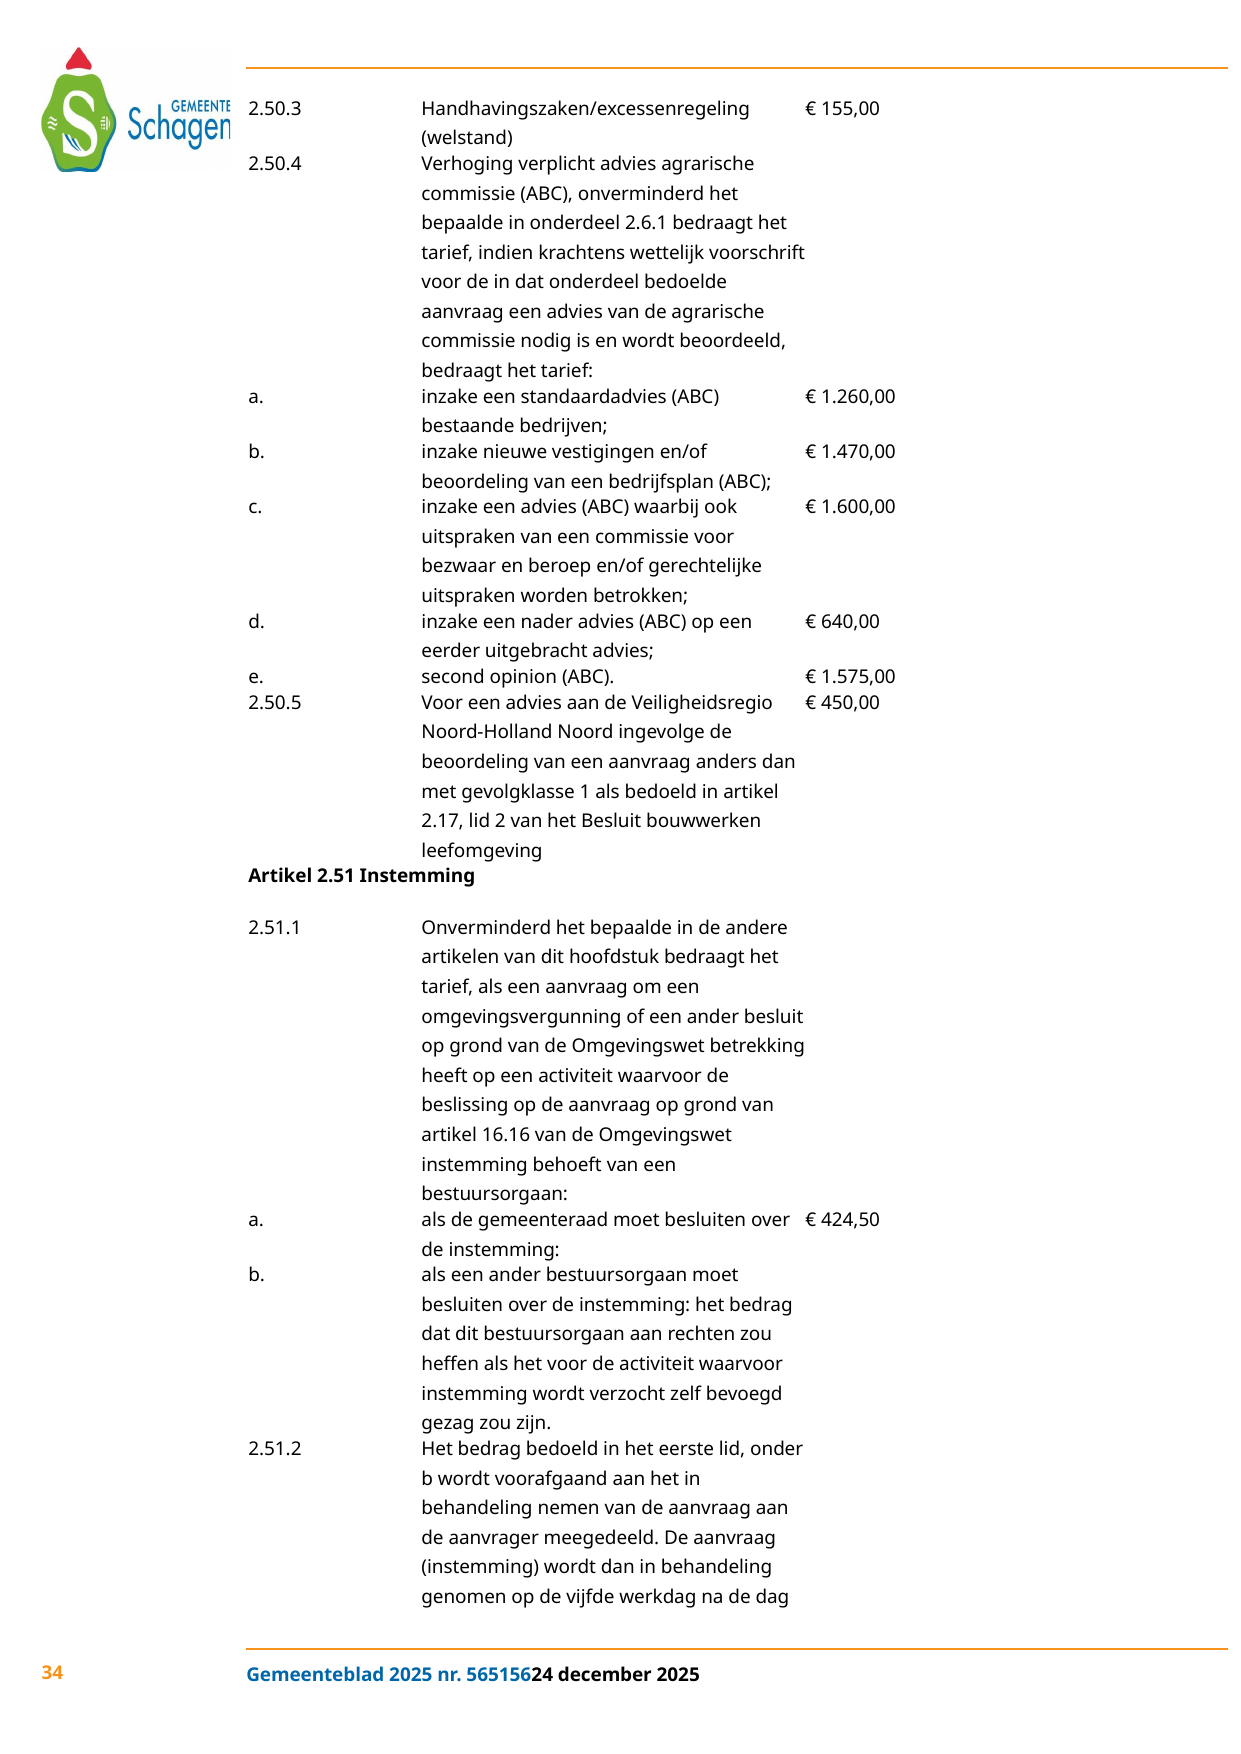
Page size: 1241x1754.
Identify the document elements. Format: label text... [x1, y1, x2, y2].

table_cell € 155,00 [805, 95, 978, 150]
table_cell [805, 889, 978, 914]
table_cell [979, 663, 1152, 689]
table_cell Verhoging verplicht advies agrarische commissie (ABC), onverminderd het bepaalde in onderdeel 2.6.1 bedraagt het tarief, indien krachtens wettelijk voorschrift voor de in dat onderdeel bedoelde aanvraag een advies van de agrarische commissie nodig is en wordt beoordeeld, bedraagt het tarief: [421, 150, 805, 383]
table_cell [805, 1261, 978, 1435]
table_cell 2.50.3 [248, 95, 421, 150]
table_cell € 1.600,00 [805, 494, 978, 608]
table_cell € 1.470,00 [805, 438, 978, 493]
table_cell [421, 889, 805, 914]
table_cell d. [248, 608, 421, 663]
table_cell als een ander bestuursorgaan moet besluiten over de instemming: het bedrag dat dit bestuursorgaan aan rechten zou heffen als het voor de activiteit waarvoor instemming wordt verzocht zelf bevoegd gezag zou zijn. [421, 1261, 805, 1435]
table_cell a. [248, 1206, 421, 1261]
table_cell 2.51.2 [248, 1435, 421, 1609]
table_cell Artikel 2.51 Instemming [248, 863, 978, 888]
table_cell [805, 914, 978, 1206]
table_cell [979, 889, 1152, 914]
table_cell Handhavingszaken/excessenregeling (welstand) [421, 95, 805, 150]
table_cell Onverminderd het bepaalde in de andere artikelen van dit hoofdstuk bedraagt het tarief, als een aanvraag om een omgevingsvergunning of een ander besluit op grond van de Omgevingswet betrekking heeft op een activiteit waarvoor de beslissing op de aanvraag op grond van artikel 16.16 van de Omgevingswet instemming behoeft van een bestuursorgaan: [421, 914, 805, 1206]
table_cell [805, 1435, 978, 1609]
table_cell Het bedrag bedoeld in het eerste lid, onder b wordt voorafgaand aan het in behandeling nemen van de aanvraag aan de aanvrager meegedeeld. De aanvraag (instemming) wordt dan in behandeling genomen op de vijfde werkdag na de dag [421, 1435, 805, 1609]
table_cell inzake een standaardadvies (ABC) bestaande bedrijven; [421, 383, 805, 438]
table_cell e. [248, 663, 421, 689]
table_cell 2.50.5 [248, 689, 421, 863]
table_cell [979, 1261, 1152, 1435]
table_cell b. [248, 1261, 421, 1435]
table_cell € 640,00 [805, 608, 978, 663]
table_cell € 424,50 [805, 1206, 978, 1261]
table_cell inzake een advies (ABC) waarbij ook uitspraken van een commissie voor bezwaar en beroep en/of gerechtelijke uitspraken worden betrokken; [421, 494, 805, 608]
table_cell [979, 914, 1152, 1206]
table_cell [248, 889, 421, 914]
table_cell [979, 150, 1152, 383]
table_cell b. [248, 438, 421, 493]
table_cell [805, 150, 978, 383]
table_cell [979, 95, 1152, 150]
picture [41, 47, 231, 172]
table_cell 2.50.4 [248, 150, 421, 383]
table_cell a. [248, 383, 421, 438]
table_cell second opinion (ABC). [421, 663, 805, 689]
table_cell [979, 494, 1152, 608]
table_cell [979, 689, 1152, 863]
table_cell [979, 438, 1152, 493]
table_cell Voor een advies aan de Veiligheidsregio Noord-Holland Noord ingevolge de beoordeling van een aanvraag anders dan met gevolgklasse 1 als bedoeld in artikel 2.17, lid 2 van het Besluit bouwwerken leefomgeving [421, 689, 805, 863]
table_cell [979, 1206, 1152, 1261]
table_cell als de gemeenteraad moet besluiten over de instemming: [421, 1206, 805, 1261]
table_cell € 1.260,00 [805, 383, 978, 438]
table_cell 2.51.1 [248, 914, 421, 1206]
table_cell inzake nieuwe vestigingen en/of beoordeling van een bedrijfsplan (ABC); [421, 438, 805, 493]
table_cell [979, 608, 1152, 663]
table_cell € 1.575,00 [805, 663, 978, 689]
table_cell inzake een nader advies (ABC) op een eerder uitgebracht advies; [421, 608, 805, 663]
table_cell [979, 383, 1152, 438]
table_cell [979, 1435, 1152, 1609]
table_cell c. [248, 494, 421, 608]
table_cell € 450,00 [805, 689, 978, 863]
